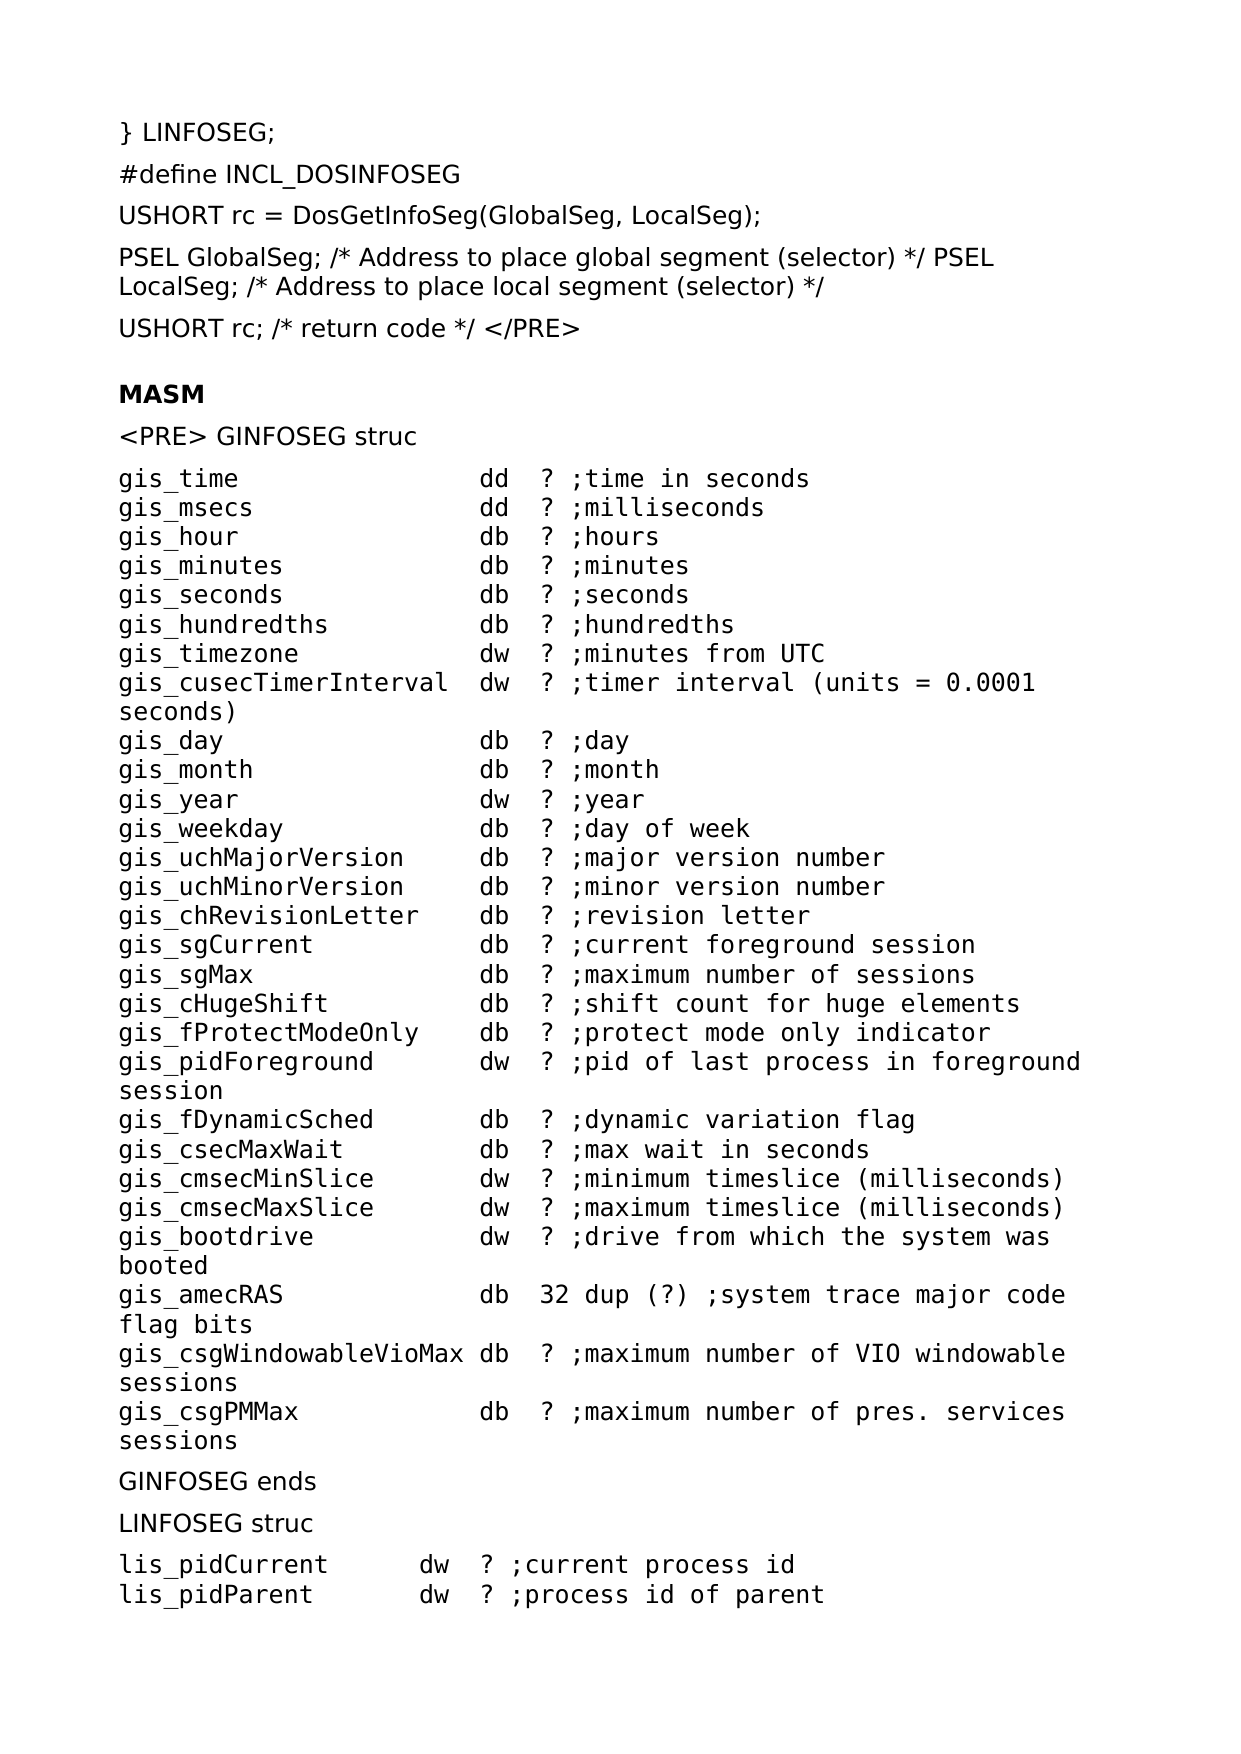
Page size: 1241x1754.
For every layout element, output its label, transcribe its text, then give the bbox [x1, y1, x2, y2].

text <PRE> GINFOSEG struc [118, 422, 1122, 451]
text USHORT rc; /* return code */ </PRE> [118, 314, 1122, 343]
text PSEL GlobalSeg; /* Address to place global segment (selector) */ PSEL LocalSeg; /* Address to place local segment (selector) */ [118, 243, 1122, 301]
text GINFOSEG ends [118, 1467, 1122, 1497]
text USHORT rc = DosGetInfoSeg(GlobalSeg, LocalSeg); [118, 201, 1122, 231]
text } LINFOSEG; [118, 118, 1122, 147]
text LINFOSEG struc [118, 1509, 1122, 1538]
text gis_time dd ? ;time in seconds gis_msecs dd ? ;milliseconds gis_hour db ? ;hours gis_minutes db ? ;minutes gis_seconds db ? ;seconds gis_hundredths db ? ;hundredths gis_timezone dw ? ;minutes from UTC gis_cusecTimerInterval dw ? ;timer interval (units = 0.0001 seconds) gis_day db ? ;day gis_month db ? ;month gis_year dw ? ;year gis_weekday db ? ;day of week gis_uchMajorVersion db ? ;major version number gis_uchMinorVersion db ? ;minor version number gis_chRevisionLetter db ? ;revision letter gis_sgCurrent db ? ;current foreground session gis_sgMax db ? ;maximum number of sessions gis_cHugeShift db ? ;shift count for huge elements gis_fProtectModeOnly db ? ;protect mode only indicator gis_pidForeground dw ? ;pid of last process in foreground session gis_fDynamicSched db ? ;dynamic variation flag gis_csecMaxWait db ? ;max wait in seconds gis_cmsecMinSlice dw ? ;minimum timeslice (milliseconds) gis_cmsecMaxSlice dw ? ;maximum timeslice (milliseconds) gis_bootdrive dw ? ;drive from which the system was booted gis_amecRAS db 32 dup (?) ;system trace major code flag bits gis_csgWindowableVioMax db ? ;maximum number of VIO windowable sessions gis_csgPMMax db ? ;maximum number of pres. services sessions [118, 464, 1122, 1456]
text #define INCL_DOSINFOSEG [118, 160, 1122, 189]
subtitle MASM [118, 381, 1122, 410]
text lis_pidCurrent dw ? ;current process id lis_pidParent dw ? ;process id of parent [118, 1551, 1122, 1609]
